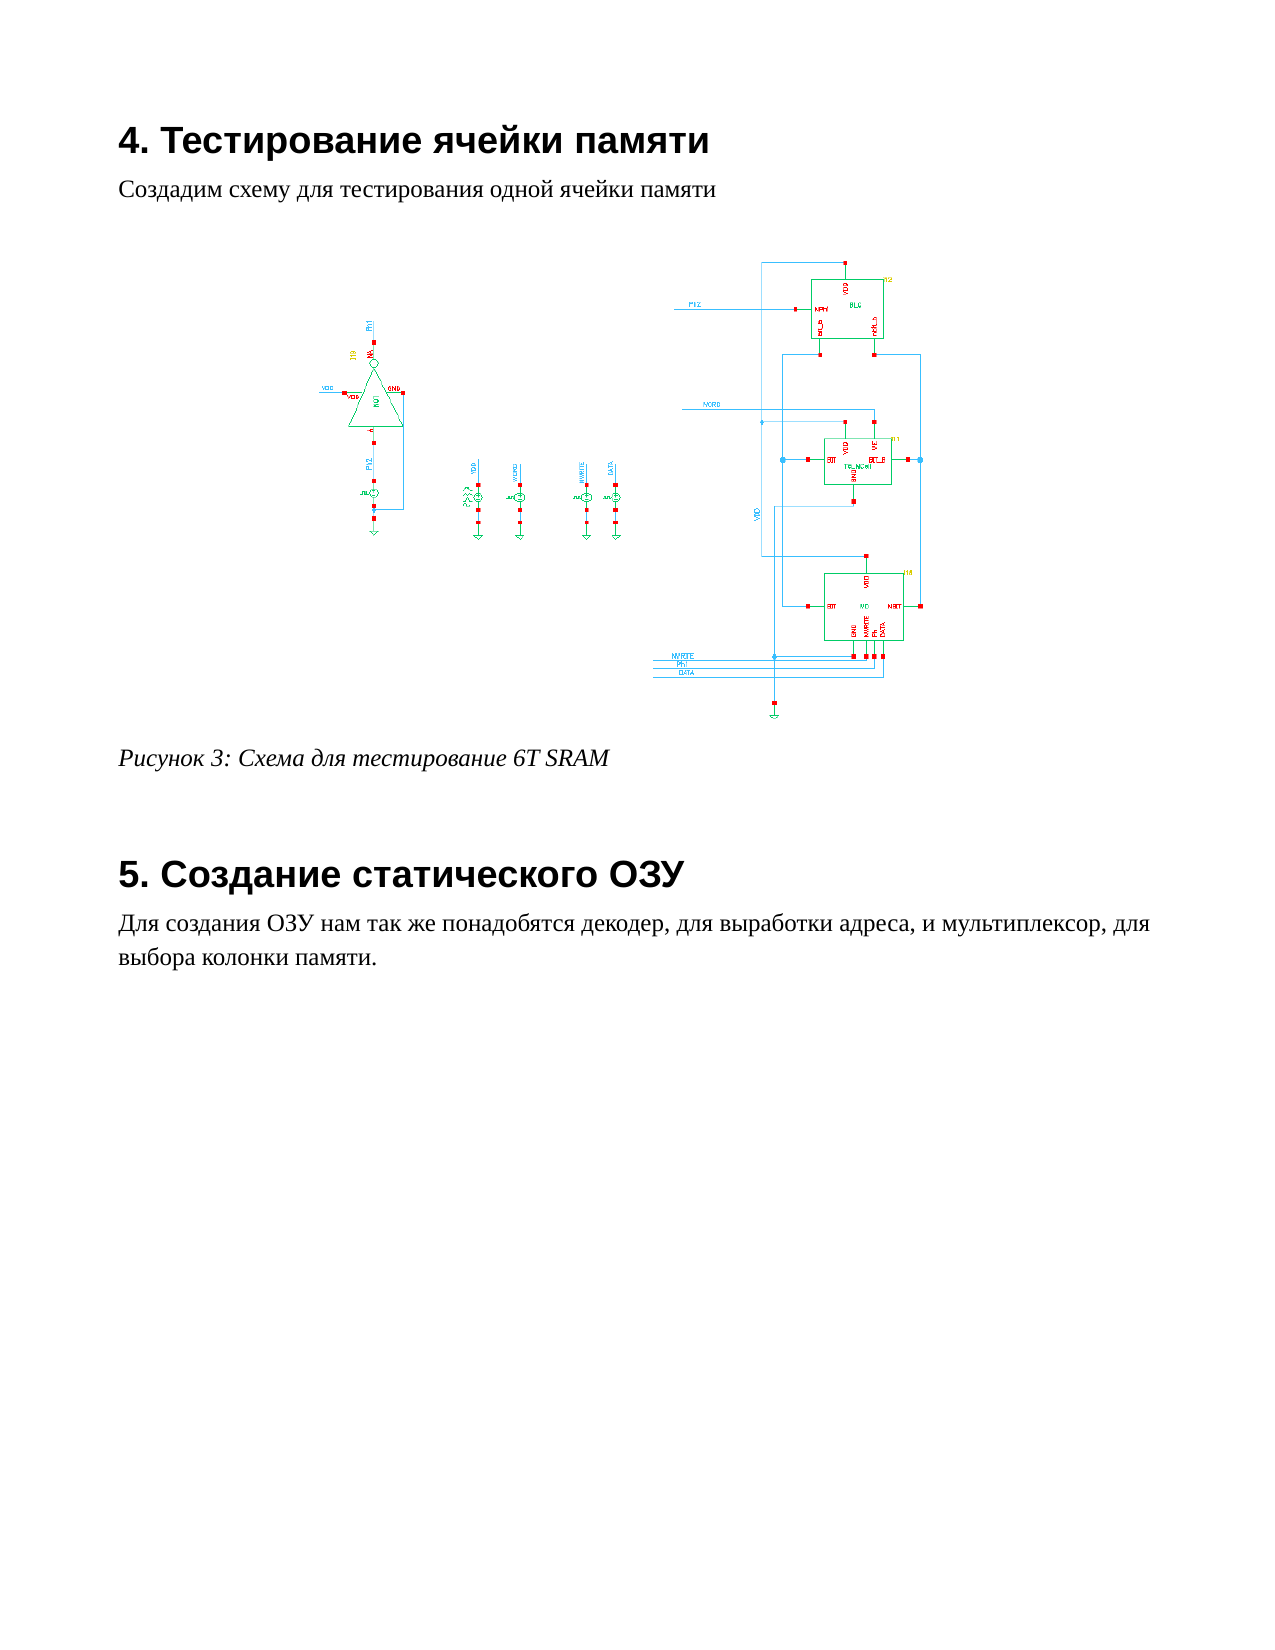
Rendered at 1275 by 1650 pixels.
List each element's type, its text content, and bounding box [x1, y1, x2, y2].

subtitle 4. Тестирование ячейки памяти [118, 118, 1157, 162]
text Рисунок 3: Схема для тестирование 6T SRAM [118, 744, 1157, 772]
subtitle 5. Создание статического ОЗУ [118, 852, 1157, 895]
text Создадим схему для тестирования одной ячейки памяти [118, 174, 1157, 203]
picture [118, 235, 1157, 744]
text Для создания ОЗУ нам так же понадобятся декодер, для выработки адреса, и мультиплексор, для выбора колонки памяти. [118, 908, 1157, 971]
